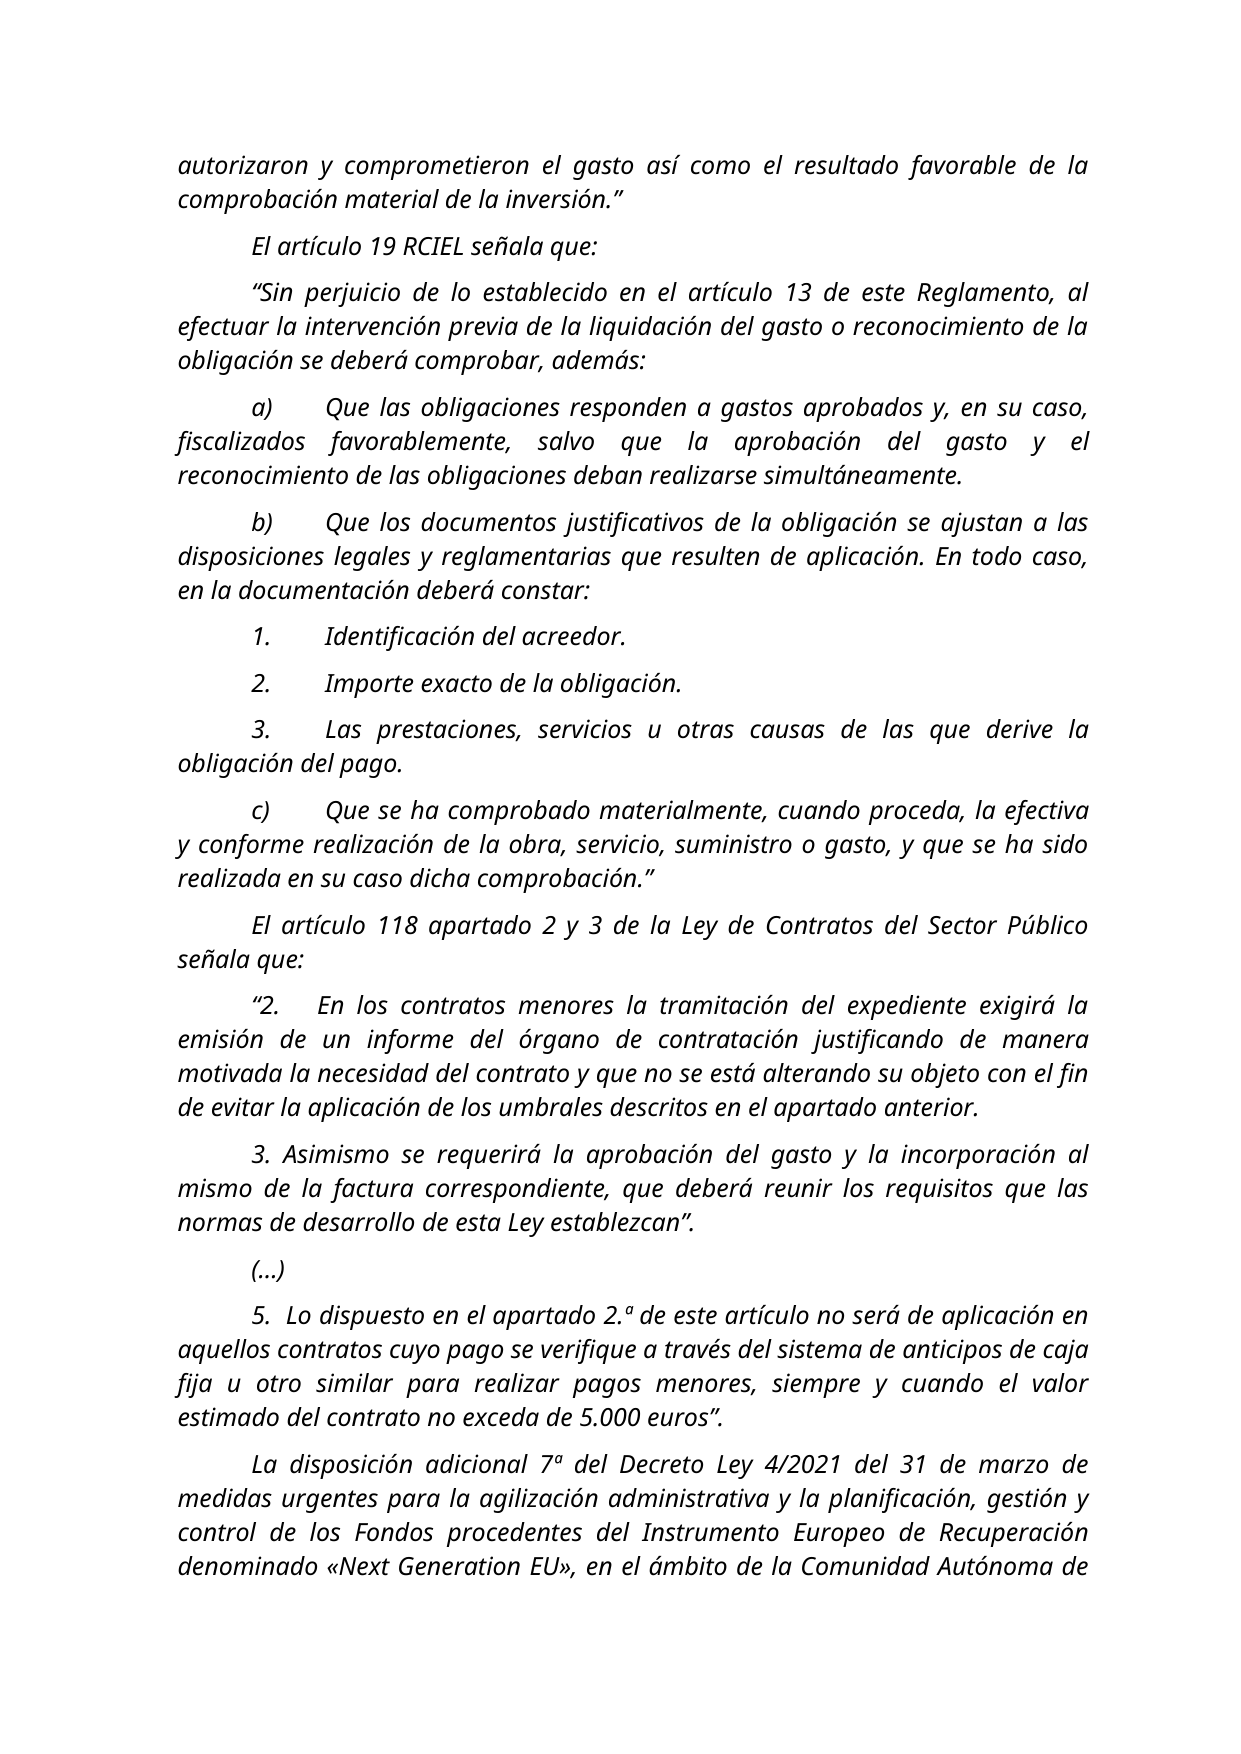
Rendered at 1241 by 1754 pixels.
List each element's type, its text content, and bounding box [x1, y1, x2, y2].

list Identificación del acreedor. [177, 619, 1093, 653]
text El artículo 19 RCIEL señala que: [177, 228, 1093, 262]
text (…) [177, 1251, 1093, 1285]
text La disposición adicional 7ª del Decreto Ley 4/2021 del 31 de marzo de medidas urgentes para la agilización administrativa y la planificación, gestión y control de los Fondos procedentes del Instrumento Europeo de Recuperación denominado «Next Generation EU», en el ámbito de la Comunidad Autónoma de [177, 1447, 1093, 1583]
text “Sin perjuicio de lo establecido en el artículo 13 de este Reglamento, al efectuar la intervención previa de la liquidación del gasto o reconocimiento de la obligación se deberá comprobar, además: [177, 275, 1093, 377]
text El artículo 118 apartado 2 y 3 de la Ley de Contratos del Sector Público señala que: [177, 907, 1093, 975]
list Importe exacto de la obligación. [177, 665, 1093, 699]
text “2. En los contratos menores la tramitación del expediente exigirá la emisión de un informe del órgano de contratación justificando de manera motivada la necesidad del contrato y que no se está alterando su objeto con el fin de evitar la aplicación de los umbrales descritos en el apartado anterior. [177, 988, 1093, 1124]
text 5. Lo dispuesto en el apartado 2.ª de este artículo no será de aplicación en aquellos contratos cuyo pago se verifique a través del sistema de anticipos de caja fija u otro similar para realizar pagos menores, siempre y cuando el valor estimado del contrato no exceda de 5.000 euros”. [177, 1298, 1093, 1434]
list Que se ha comprobado materialmente, cuando proceda, la efectiva y conforme realización de la obra, servicio, suministro o gasto, y que se ha sido realizada en su caso dicha comprobación.” [177, 793, 1093, 895]
text 3. Asimismo se requerirá la aprobación del gasto y la incorporación al mismo de la factura correspondiente, que deberá reunir los requisitos que las normas de desarrollo de esta Ley establezcan”. [177, 1137, 1093, 1239]
list Que los documentos justificativos de la obligación se ajustan a las disposiciones legales y reglamentarias que resulten de aplicación. En todo caso, en la documentación deberá constar: [177, 504, 1093, 606]
text autorizaron y comprometieron el gasto así como el resultado favorable de la comprobación material de la inversión.” [177, 148, 1093, 216]
list Las prestaciones, servicios u otras causas de las que derive la obligación del pago. [177, 712, 1093, 780]
list Que las obligaciones responden a gastos aprobados y, en su caso, fiscalizados favorablemente, salvo que la aprobación del gasto y el reconocimiento de las obligaciones deban realizarse simultáneamente. [177, 389, 1093, 492]
